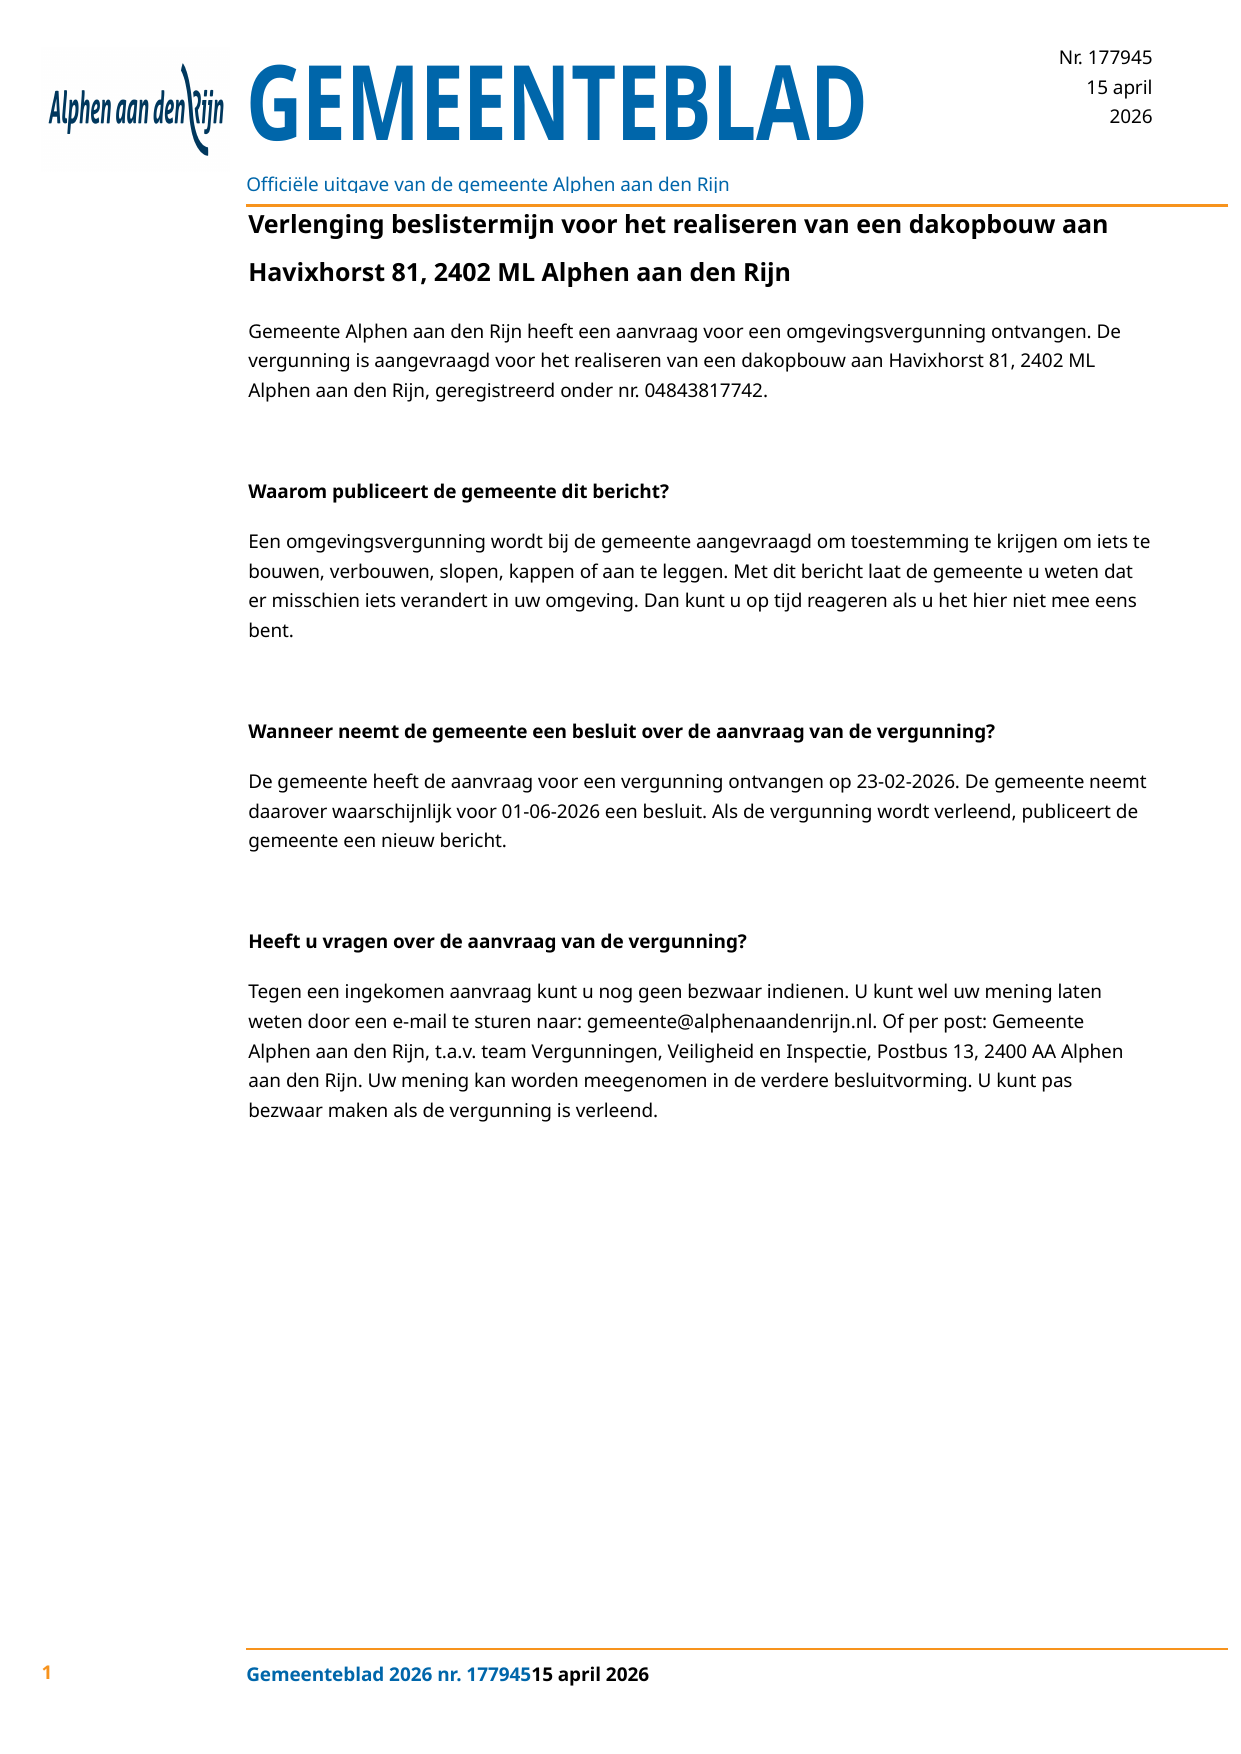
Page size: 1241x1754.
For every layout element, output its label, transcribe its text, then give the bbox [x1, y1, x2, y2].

text Verlenging beslistermijn voor het realiseren van een dakopbouw aan Havixhorst 81, 2402 ML Alphen aan den Rijn [248, 207, 1152, 288]
text Wanneer neemt de gemeente een besluit over de aanvraag van de vergunning? [248, 718, 1152, 744]
text De gemeente heeft de aanvraag voor een vergunning ontvangen op 23-02-2026. De gemeente neemt daarover waarschijnlijk voor 01-06-2026 een besluit. Als de vergunning wordt verleend, publiceert de gemeente een nieuw bericht. [248, 768, 1152, 853]
text Heeft u vragen over de aanvraag van de vergunning? [248, 928, 1152, 954]
text Een omgevingsvergunning wordt bij de gemeente aangevraagd om toestemming te krijgen om iets te bouwen, verbouwen, slopen, kappen of aan te leggen. Met dit bericht laat de gemeente u weten dat er misschien iets verandert in uw omgeving. Dan kunt u op tijd reageren als u het hier niet mee eens bent. [248, 528, 1152, 643]
text Tegen een ingekomen aanvraag kunt u nog geen bezwaar indienen. U kunt wel uw mening laten weten door een e-mail te sturen naar: gemeente@alphenaandenrijn.nl. Of per post: Gemeente Alphen aan den Rijn, t.a.v. team Vergunningen, Veiligheid en Inspectie, Postbus 13, 2400 AA Alphen aan den Rijn. Uw mening kan worden meegenomen in de verdere besluitvorming. U kunt pas bezwaar maken als de vergunning is verleend. [248, 979, 1152, 1123]
text Gemeente Alphen aan den Rijn heeft een aanvraag voor een omgevingsvergunning ontvangen. De vergunning is aangevraagd voor het realiseren van een dakopbouw aan Havixhorst 81, 2402 ML Alphen aan den Rijn, geregistreerd onder nr. 04843817742. [248, 318, 1152, 403]
text Waarom publiceert de gemeente dit bericht? [248, 478, 1152, 504]
picture [41, 47, 231, 172]
